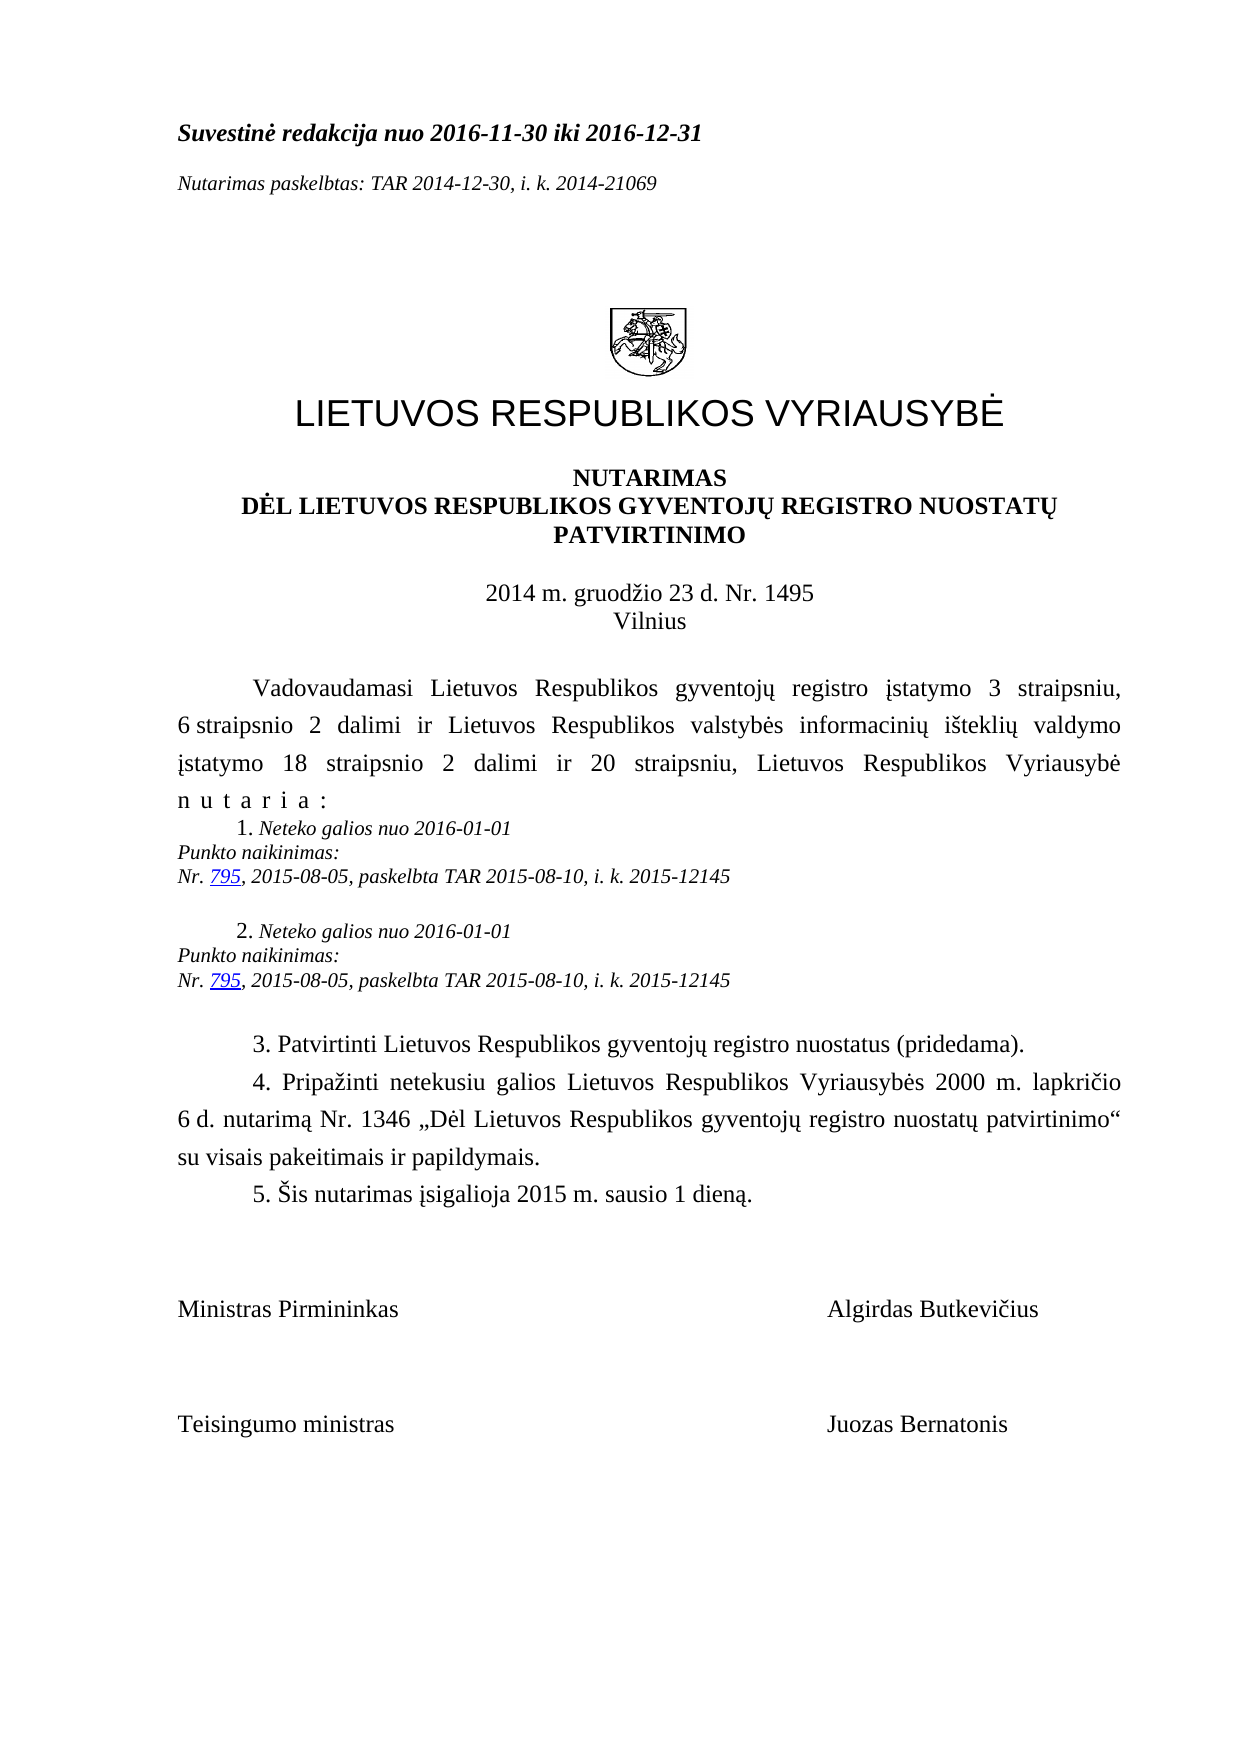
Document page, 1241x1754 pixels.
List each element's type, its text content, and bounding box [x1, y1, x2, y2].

text Ministras Pirmininkas Algirdas Butkevičius [177, 1294, 1122, 1323]
text 3. Patvirtinti Lietuvos Respublikos gyventojų registro nuostatus (pridedama). [177, 1020, 1122, 1058]
text Dėl LIETUVOS RESPUBLIKOS GYVENTOJŲ REGISTRO NUOSTATŲ PATVIRTINIMO [177, 491, 1122, 549]
text Punkto naikinimas: [177, 840, 1122, 864]
text Suvestinė redakcija nuo 2016-11-30 iki 2016-12-31 [177, 118, 1122, 147]
text 5. Šis nutarimas įsigalioja 2015 m. sausio 1 dieną. [177, 1170, 1122, 1208]
text Vadovaudamasi Lietuvos Respublikos gyventojų registro įstatymo 3 straipsniu, 6 straipsnio 2 dalimi ir Lietuvos Respublikos valstybės informacinių išteklių valdymo įstatymo 18 straipsnio 2 dalimi ir 20 straipsniu, Lietuvos Respublikos Vyriausybė nutaria: [177, 664, 1122, 814]
text Nr. 795, 2015-08-05, paskelbta TAR 2015-08-10, i. k. 2015-12145 [177, 864, 1122, 888]
text 2014 m. gruodžio 23 d. Nr. 1495 Vilnius [177, 578, 1122, 635]
text Nr. 795, 2015-08-05, paskelbta TAR 2015-08-10, i. k. 2015-12145 [177, 967, 1122, 992]
text Nutarimas paskelbtas: TAR 2014-12-30, i. k. 2014-21069 [177, 171, 1122, 195]
text Teisingumo ministras Juozas Bernatonis [177, 1409, 1122, 1438]
text Lietuvos Respublikos Vyriausybė [177, 391, 1122, 434]
text nutarimas [177, 463, 1122, 491]
text 4. Pripažinti netekusiu galios Lietuvos Respublikos Vyriausybės 2000 m. lapkričio 6 d. nutarimą Nr. 1346 „Dėl Lietuvos Respublikos gyventojų registro nuostatų patvirtinimo“ su visais pakeitimais ir papildymais. [177, 1058, 1122, 1170]
text 2. Neteko galios nuo 2016-01-01 [177, 917, 1122, 943]
text 1. Neteko galios nuo 2016-01-01 [177, 814, 1122, 840]
text Punkto naikinimas: [177, 943, 1122, 967]
